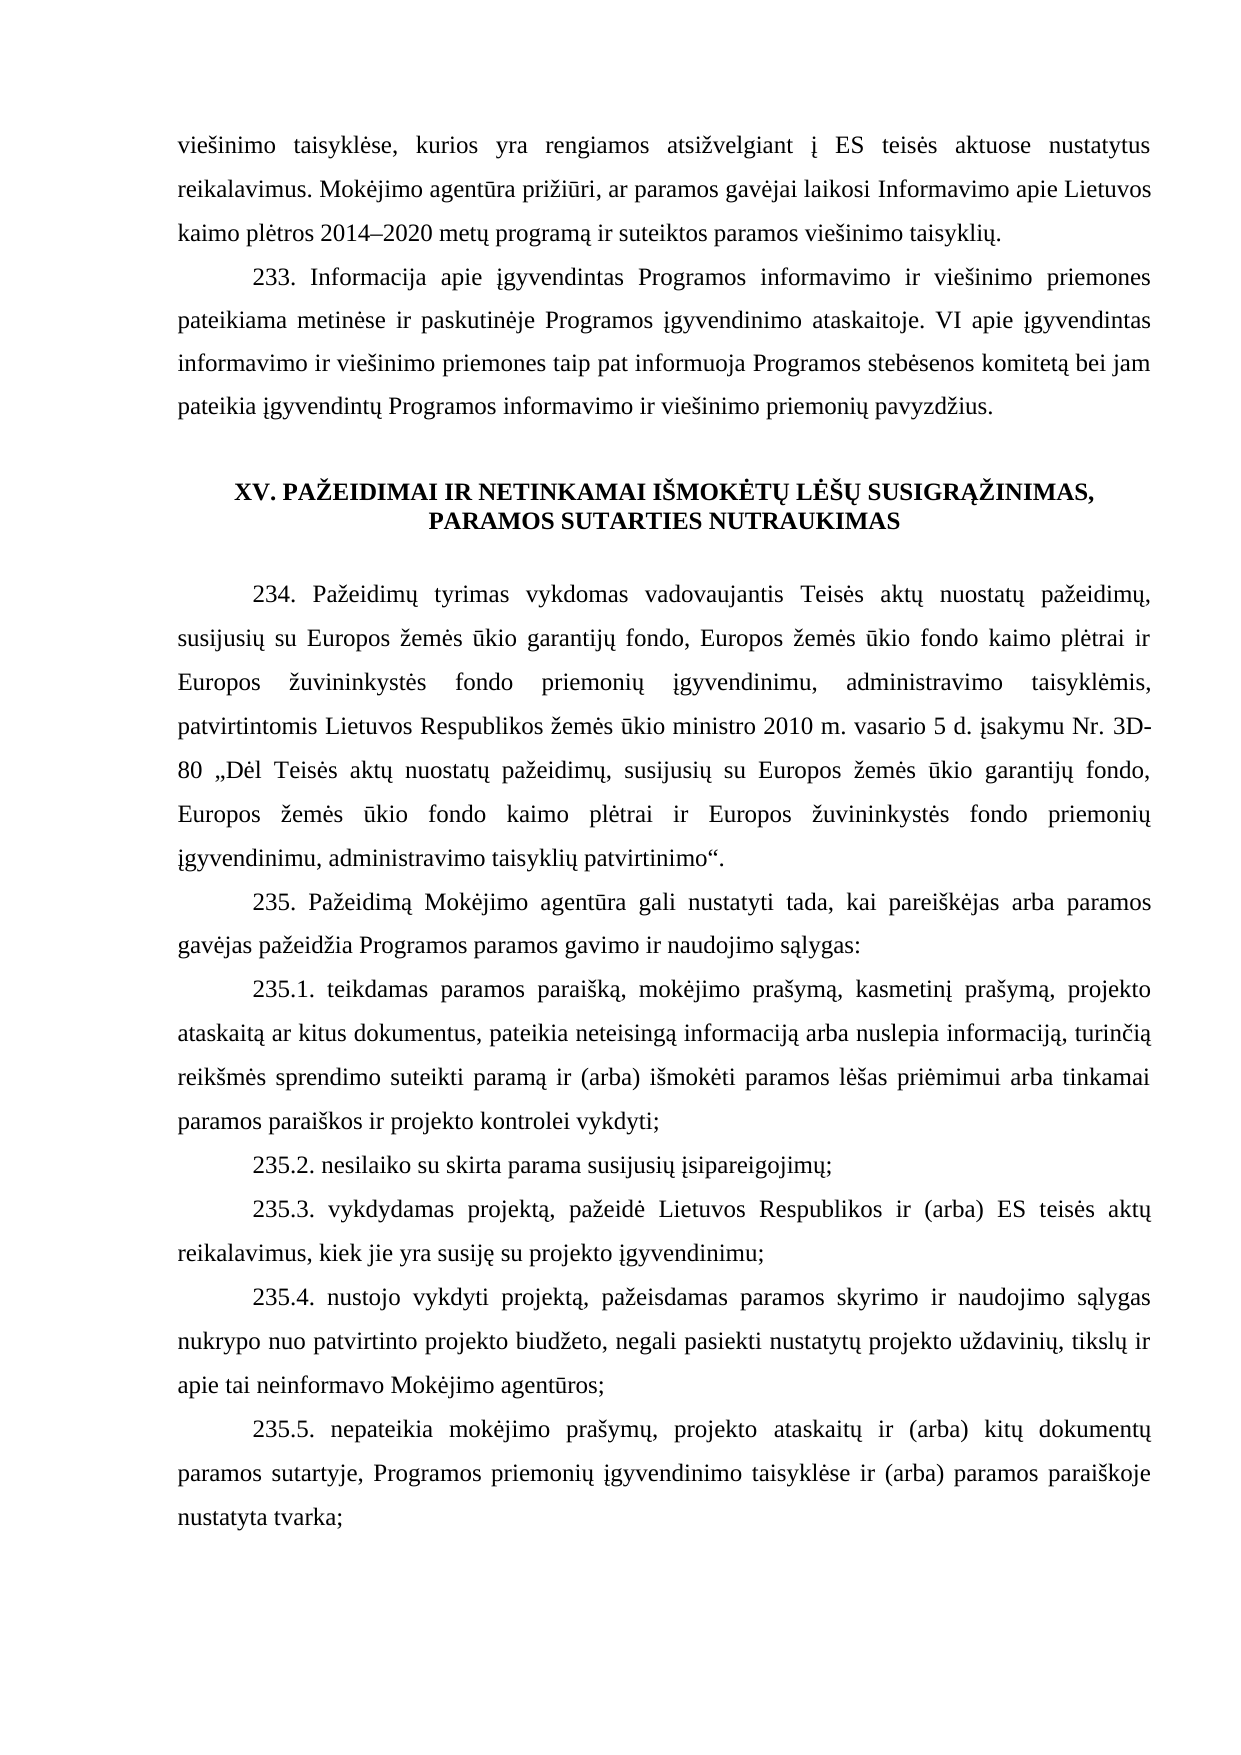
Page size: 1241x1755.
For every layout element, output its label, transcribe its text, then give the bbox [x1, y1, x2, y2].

text 235.3. vykdydamas projektą, pažeidė Lietuvos Respublikos ir (arba) ES teisės aktų reikalavimus, kiek jie yra susiję su projekto įgyvendinimu; [177, 1194, 1152, 1267]
text 234. Pažeidimų tyrimas vykdomas vadovaujantis Teisės aktų nuostatų pažeidimų, susijusių su Europos žemės ūkio garantijų fondo, Europos žemės ūkio fondo kaimo plėtrai ir Europos žuvininkystės fondo priemonių įgyvendinimu, administravimo taisyklėmis, patvirtintomis Lietuvos Respublikos žemės ūkio ministro 2010 m. vasario 5 d. įsakymu Nr. 3D-80 „Dėl Teisės aktų nuostatų pažeidimų, susijusių su Europos žemės ūkio garantijų fondo, Europos žemės ūkio fondo kaimo plėtrai ir Europos žuvininkystės fondo priemonių įgyvendinimu, administravimo taisyklių patvirtinimo“. [177, 579, 1152, 871]
text 235.1. teikdamas paramos paraišką, mokėjimo prašymą, kasmetinį prašymą, projekto ataskaitą ar kitus dokumentus, pateikia neteisingą informaciją arba nuslepia informaciją, turinčią reikšmės sprendimo suteikti paramą ir (arba) išmokėti paramos lėšas priėmimui arba tinkamai paramos paraiškos ir projekto kontrolei vykdyti; [177, 974, 1152, 1135]
text 235.5. nepateikia mokėjimo prašymų, projekto ataskaitų ir (arba) kitų dokumentų paramos sutartyje, Programos priemonių įgyvendinimo taisyklėse ir (arba) paramos paraiškoje nustatyta tvarka; [177, 1414, 1152, 1531]
text 235.2. nesilaiko su skirta parama susijusių įsipareigojimų; [177, 1150, 1152, 1179]
text XV. PAŽEIDIMAI IR NETINKAMAI IŠMOKĖTŲ LĖŠŲ SUSIGRĄŽINIMAS, PARAMOS SUTARTIES NUTRAUKIMAS [177, 477, 1152, 535]
text 233. Informacija apie įgyvendintas Programos informavimo ir viešinimo priemones pateikiama metinėse ir paskutinėje Programos įgyvendinimo ataskaitoje. VI apie įgyvendintas informavimo ir viešinimo priemones taip pat informuoja Programos stebėsenos komitetą bei jam pateikia įgyvendintų Programos informavimo ir viešinimo priemonių pavyzdžius. [177, 262, 1152, 420]
text 235.4. nustojo vykdyti projektą, pažeisdamas paramos skyrimo ir naudojimo sąlygas nukrypo nuo patvirtinto projekto biudžeto, negali pasiekti nustatytų projekto uždavinių, tikslų ir apie tai neinformavo Mokėjimo agentūros; [177, 1282, 1152, 1399]
text 235. Pažeidimą Mokėjimo agentūra gali nustatyti tada, kai pareiškėjas arba paramos gavėjas pažeidžia Programos paramos gavimo ir naudojimo sąlygas: [177, 887, 1152, 959]
text viešinimo taisyklėse, kurios yra rengiamos atsižvelgiant į ES teisės aktuose nustatytus reikalavimus. Mokėjimo agentūra prižiūri, ar paramos gavėjai laikosi Informavimo apie Lietuvos kaimo plėtros 2014–2020 metų programą ir suteiktos paramos viešinimo taisyklių. [177, 130, 1152, 247]
